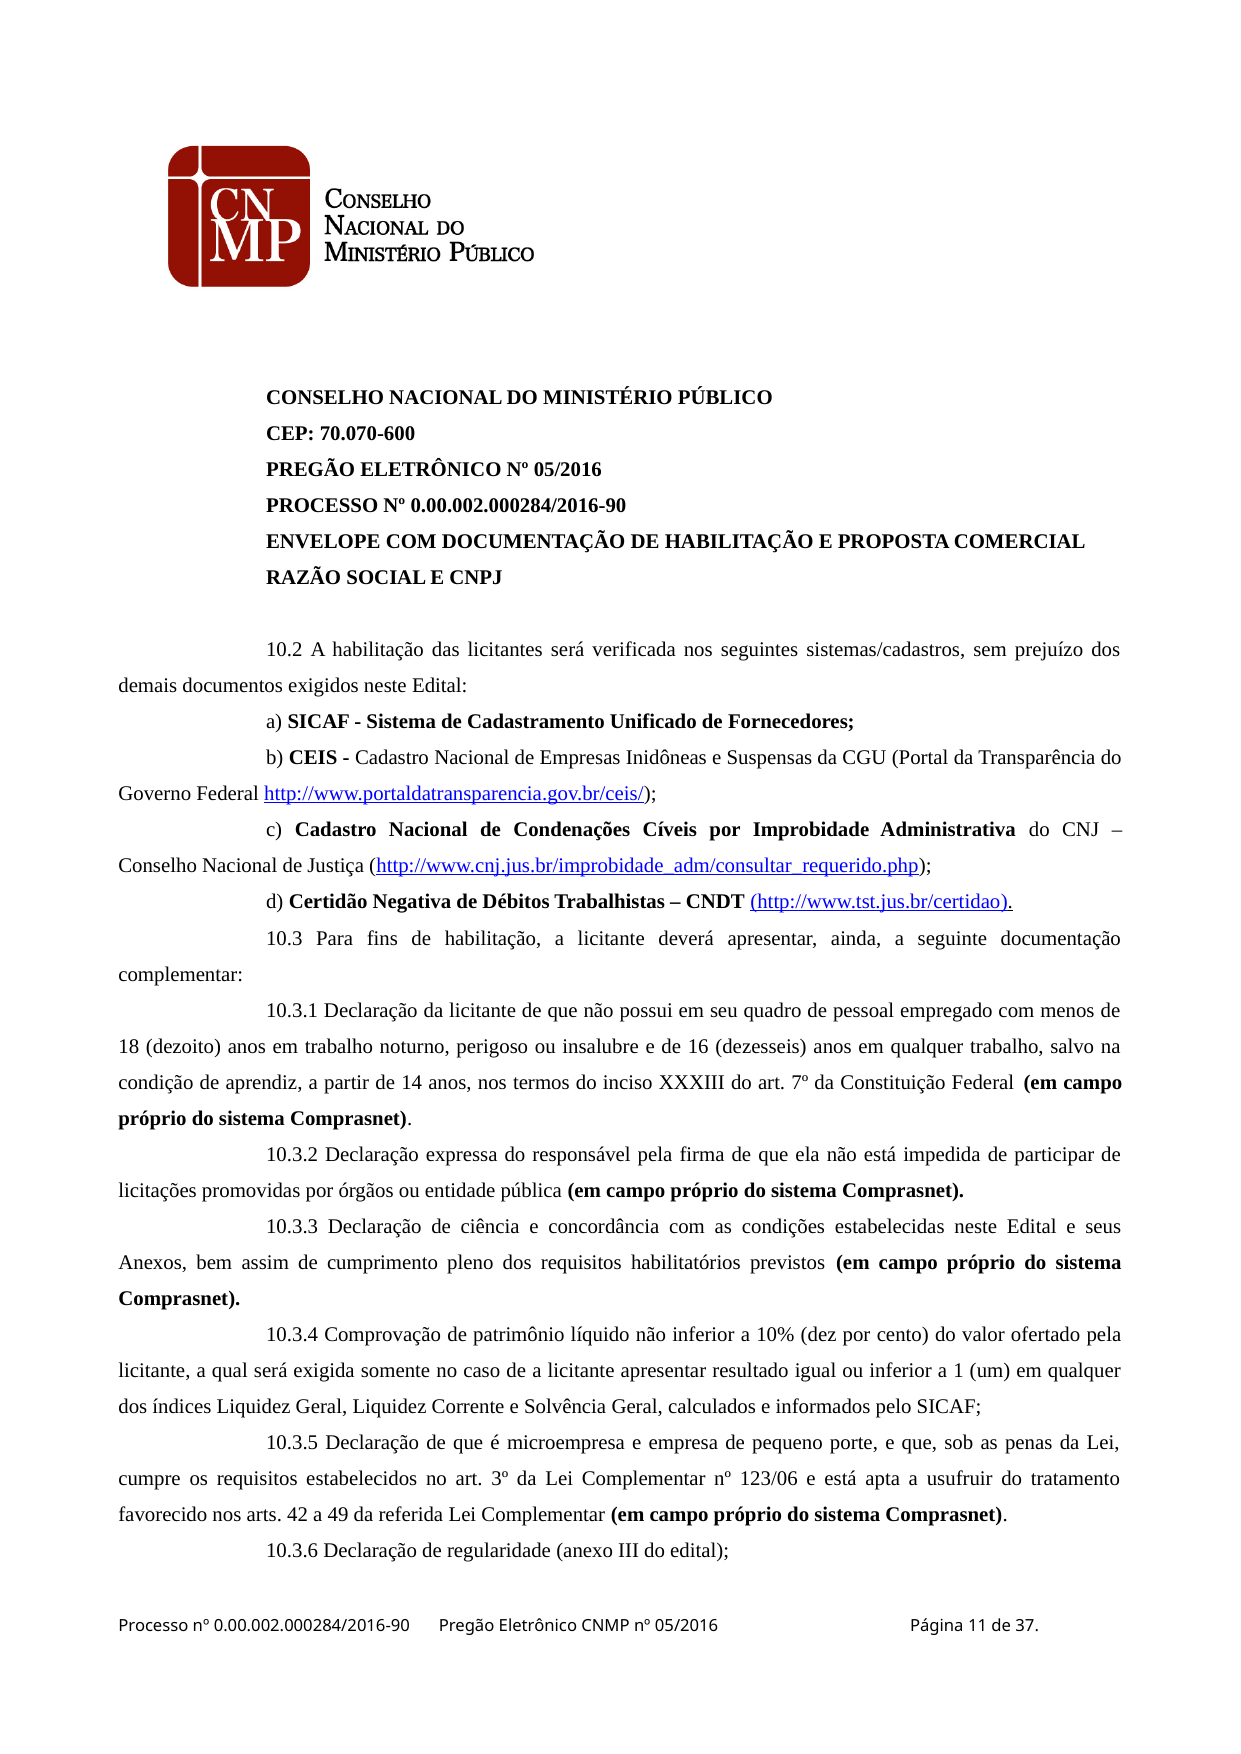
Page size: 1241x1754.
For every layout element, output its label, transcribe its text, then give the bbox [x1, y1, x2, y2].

text 10.3 Para fins de habilitação, a licitante deverá apresentar, ainda, a seguinte documentação complementar: [118, 926, 1122, 986]
text PREGÃO ELETRÔNICO Nº 05/2016 [118, 457, 1122, 481]
picture [143, 123, 550, 309]
text c) Cadastro Nacional de Condenações Cíveis por Improbidade Administrativa do CNJ – Conselho Nacional de Justiça (http://www.cnj.jus.br/improbidade_adm/consultar_requerido.php); [118, 817, 1122, 877]
text 10.3.1 Declaração da licitante de que não possui em seu quadro de pessoal empregado com menos de 18 (dezoito) anos em trabalho noturno, perigoso ou insalubre e de 16 (dezesseis) anos em qualquer trabalho, salvo na condição de aprendiz, a partir de 14 anos, nos termos do inciso XXXIII do art. 7º da Constituição Federal (em campo próprio do sistema Comprasnet). [118, 998, 1122, 1130]
text 10.3.3 Declaração de ciência e concordância com as condições estabelecidas neste Edital e seus Anexos, bem assim de cumprimento pleno dos requisitos habilitatórios previstos (em campo próprio do sistema Comprasnet). [118, 1214, 1122, 1310]
text 10.3.2 Declaração expressa do responsável pela firma de que ela não está impedida de participar de licitações promovidas por órgãos ou entidade pública (em campo próprio do sistema Comprasnet). [118, 1142, 1122, 1202]
text d) Certidão Negativa de Débitos Trabalhistas – CNDT (http://www.tst.jus.br/certidao). [118, 889, 1122, 913]
text 10.3.5 Declaração de que é microempresa e empresa de pequeno porte, e que, sob as penas da Lei, cumpre os requisitos estabelecidos no art. 3º da Lei Complementar nº 123/06 e está apta a usufruir do tratamento favorecido nos arts. 42 a 49 da referida Lei Complementar (em campo próprio do sistema Comprasnet). [118, 1430, 1122, 1526]
text CONSELHO NACIONAL DO MINISTÉRIO PÚBLICO [118, 385, 1122, 409]
text CEP: 70.070-600 [118, 421, 1122, 445]
text a) SICAF - Sistema de Cadastramento Unificado de Fornecedores; [118, 709, 1122, 733]
text 10.3.6 Declaração de regularidade (anexo III do edital); [118, 1538, 1122, 1562]
text RAZÃO SOCIAL E CNPJ [118, 565, 1122, 589]
text 10.2 A habilitação das licitantes será verificada nos seguintes sistemas/cadastros, sem prejuízo dos demais documentos exigidos neste Edital: [118, 637, 1122, 697]
text b) CEIS - Cadastro Nacional de Empresas Inidôneas e Suspensas da CGU (Portal da Transparência do Governo Federal http://www.portaldatransparencia.gov.br/ceis/); [118, 745, 1122, 805]
text ENVELOPE COM DOCUMENTAÇÃO DE HABILITAÇÃO E PROPOSTA COMERCIAL [118, 529, 1122, 553]
text 10.3.4 Comprovação de patrimônio líquido não inferior a 10% (dez por cento) do valor ofertado pela licitante, a qual será exigida somente no caso de a licitante apresentar resultado igual ou inferior a 1 (um) em qualquer dos índices Liquidez Geral, Liquidez Corrente e Solvência Geral, calculados e informados pelo SICAF; [118, 1322, 1122, 1418]
text PROCESSO Nº 0.00.002.000284/2016-90 [118, 493, 1122, 517]
